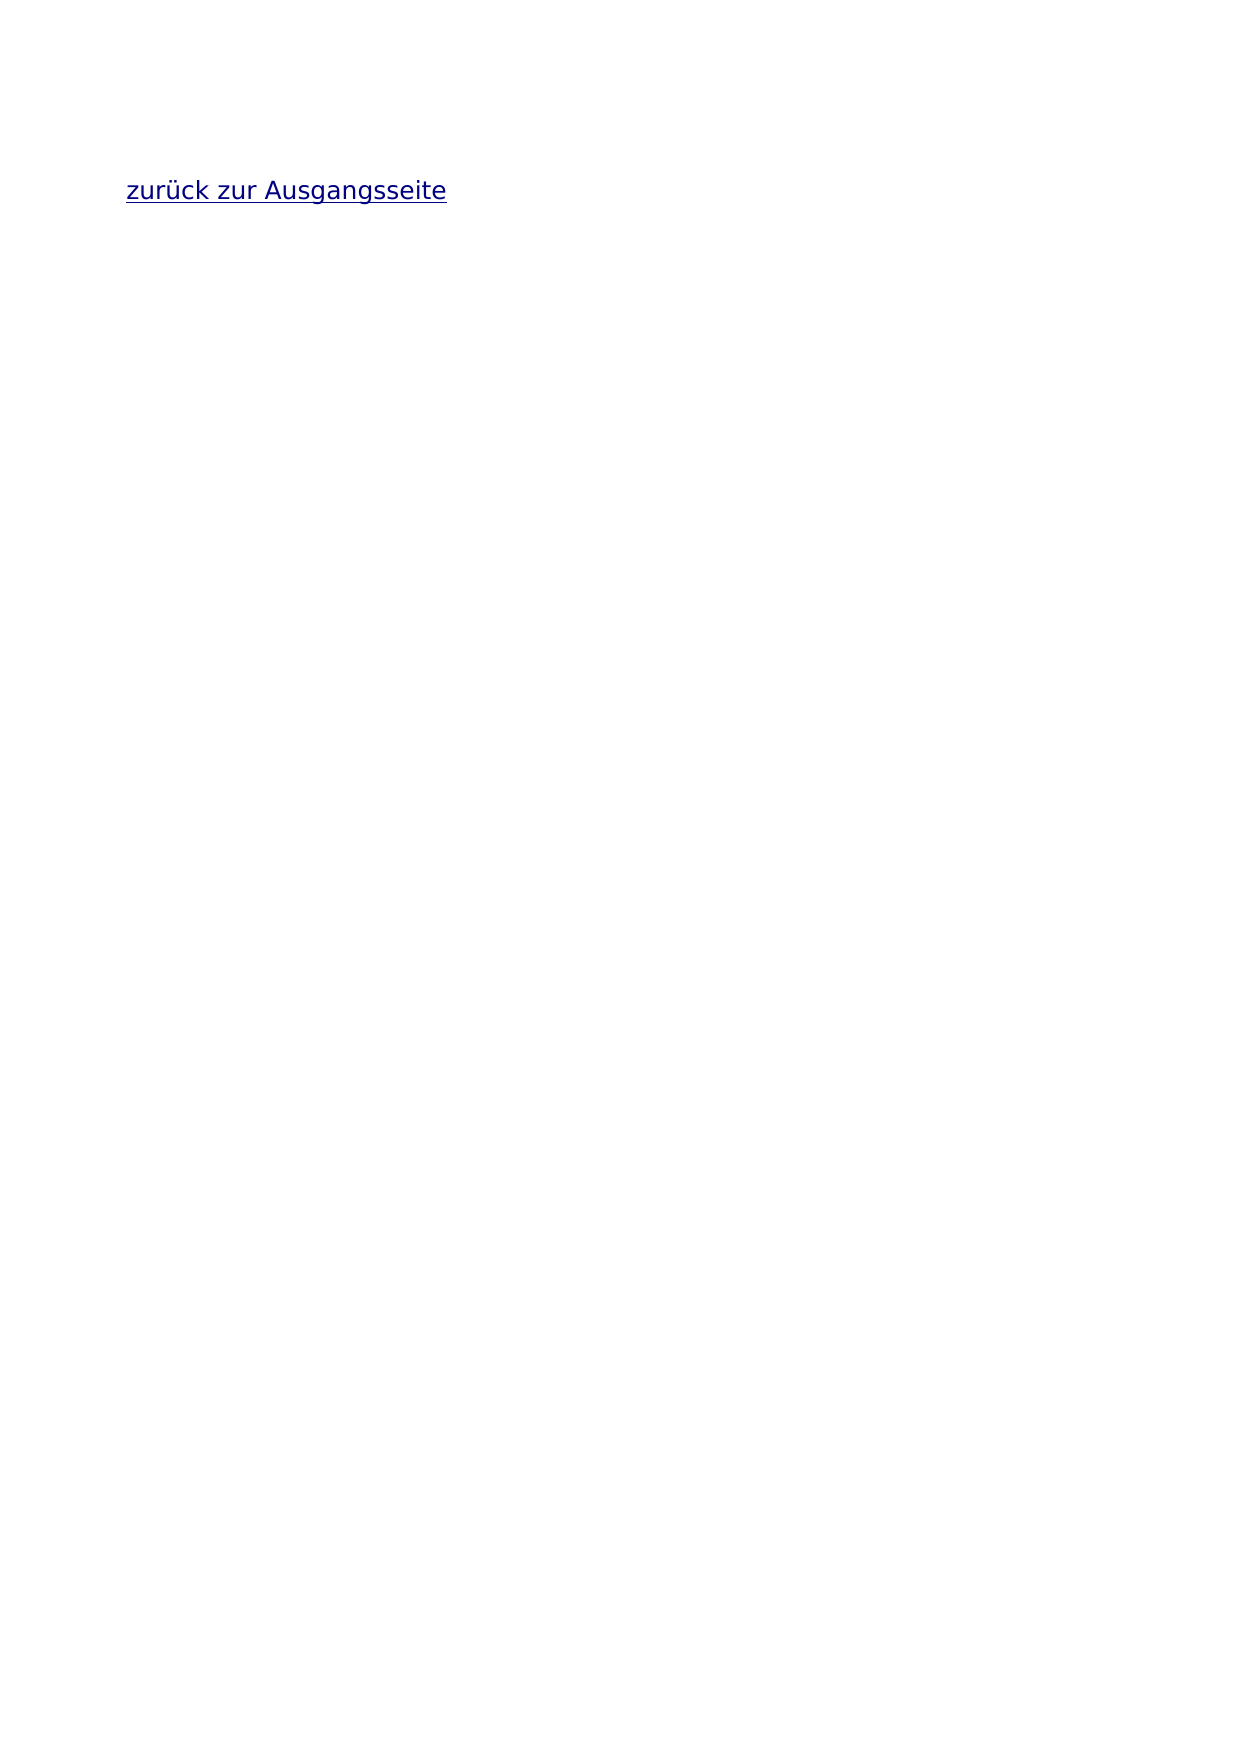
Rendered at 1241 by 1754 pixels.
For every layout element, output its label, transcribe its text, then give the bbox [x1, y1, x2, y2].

text zurück zur Ausgangsseite [118, 118, 1122, 206]
